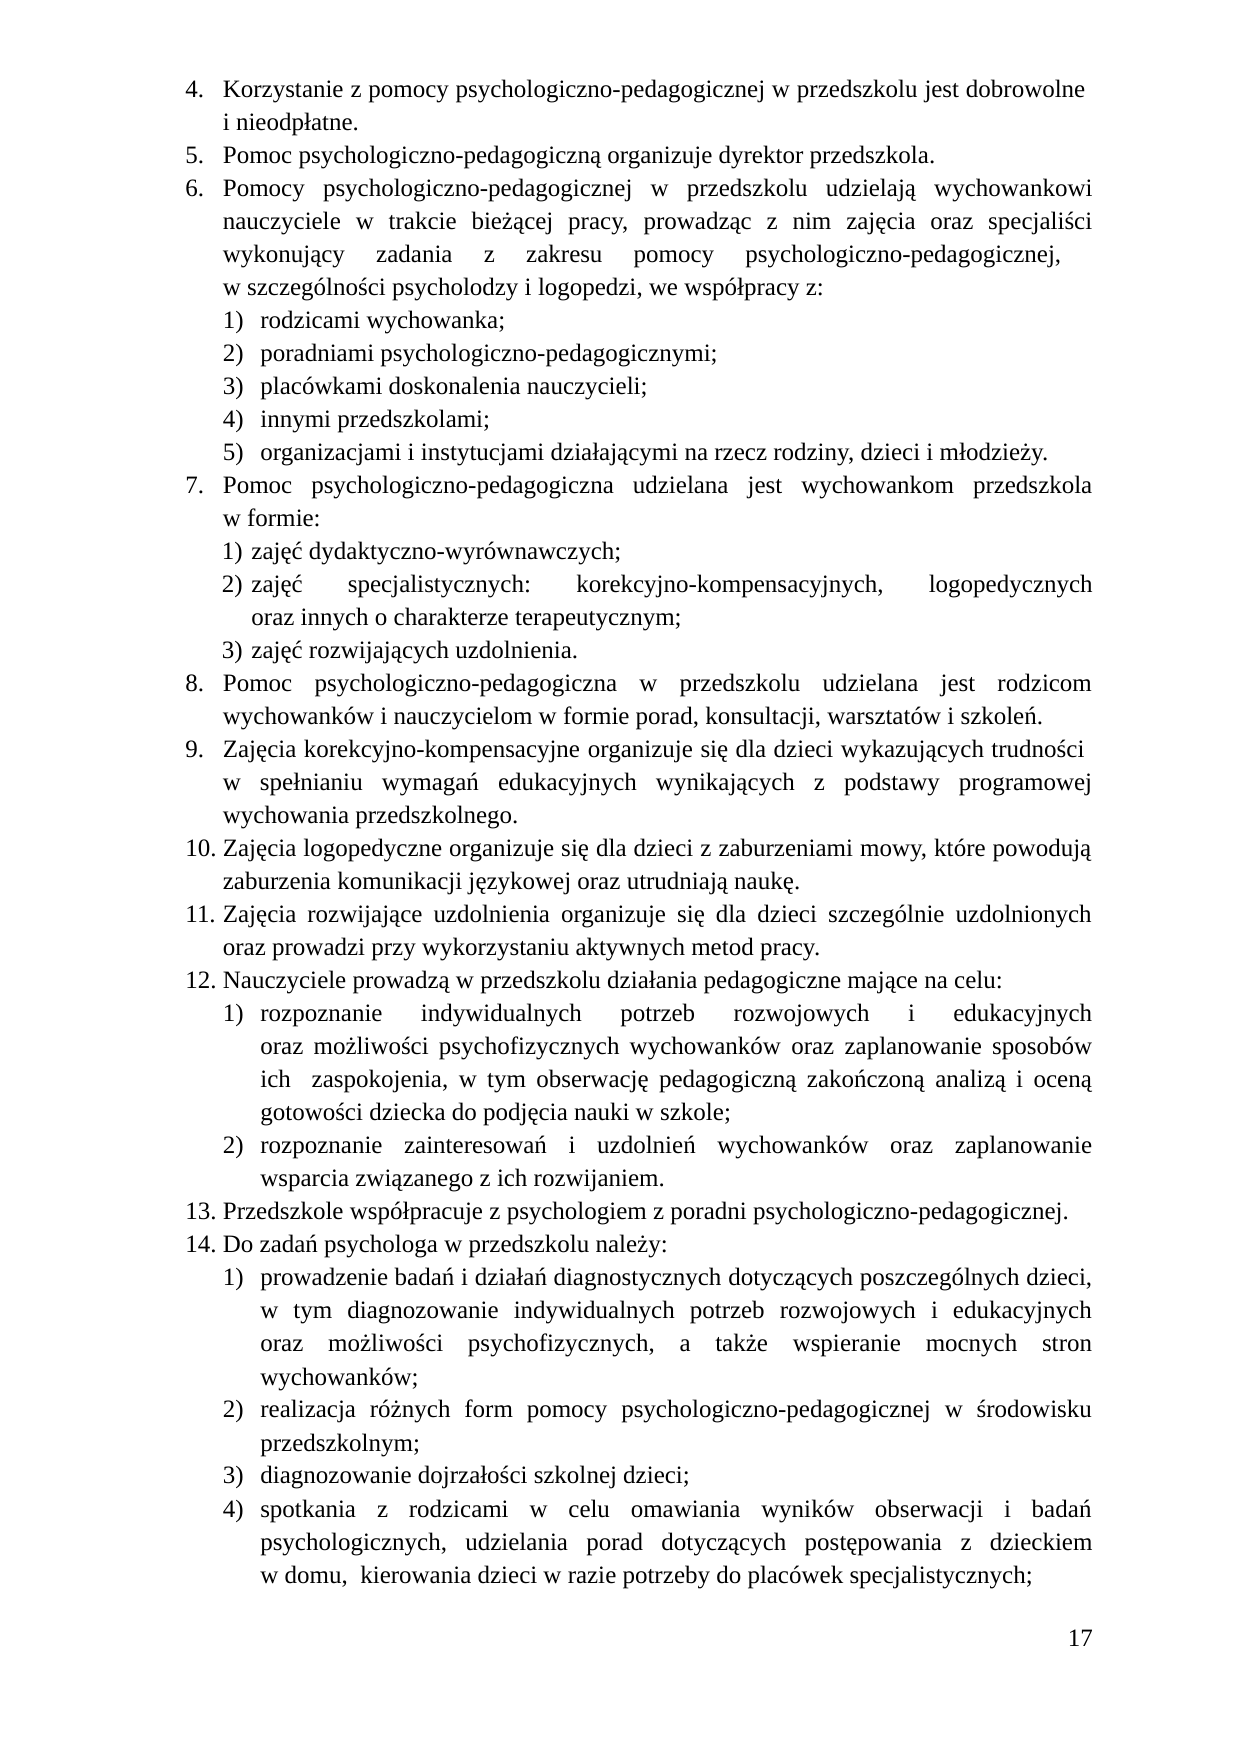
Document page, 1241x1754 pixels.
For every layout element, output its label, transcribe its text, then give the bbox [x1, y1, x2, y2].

list poradniami psychologiczno-pedagogicznymi; [223, 338, 1093, 367]
list Zajęcia korekcyjno-kompensacyjne organizuje się dla dzieci wykazujących trudności w spełnianiu wymagań edukacyjnych wynikających z podstawy programowej wychowania przedszkolnego. [185, 734, 1093, 829]
list prowadzenie badań i działań diagnostycznych dotyczących poszczególnych dzieci, w tym diagnozowanie indywidualnych potrzeb rozwojowych i edukacyjnych oraz możliwości psychofizycznych, a także wspieranie mocnych stron wychowanków; [223, 1262, 1093, 1390]
list rodzicami wychowanka; [223, 305, 1093, 334]
list Pomocy psychologiczno-pedagogicznej w przedszkolu udzielają wychowankowi nauczyciele w trakcie bieżącej pracy, prowadząc z nim zajęcia oraz specjaliści wykonujący zadania z zakresu pomocy psychologiczno-pedagogicznej, w szczególności psycholodzy i logopedzi, we współpracy z: [185, 173, 1093, 301]
list zajęć rozwijających uzdolnienia. [222, 635, 1093, 664]
list placówkami doskonalenia nauczycieli; [223, 371, 1093, 400]
list innymi przedszkolami; [223, 404, 1093, 433]
list Nauczyciele prowadzą w przedszkolu działania pedagogiczne mające na celu: [185, 965, 1093, 994]
list rozpoznanie zainteresowań i uzdolnień wychowanków oraz zaplanowanie wsparcia związanego z ich rozwijaniem. [223, 1130, 1093, 1192]
list diagnozowanie dojrzałości szkolnej dzieci; [223, 1461, 1093, 1489]
list Pomoc psychologiczno-pedagogiczna udzielana jest wychowankom przedszkola w formie: [185, 470, 1093, 532]
list organizacjami i instytucjami działającymi na rzecz rodziny, dzieci i młodzieży. [223, 437, 1093, 466]
list spotkania z rodzicami w celu omawiania wyników obserwacji i badań psychologicznych, udzielania porad dotyczących postępowania z dzieckiem w domu, kierowania dzieci w razie potrzeby do placówek specjalistycznych; [223, 1494, 1093, 1588]
list rozpoznanie indywidualnych potrzeb rozwojowych i edukacyjnych oraz możliwości psychofizycznych wychowanków oraz zaplanowanie sposobów ich zaspokojenia, w tym obserwację pedagogiczną zakończoną analizą i oceną gotowości dziecka do podjęcia nauki w szkole; [223, 998, 1093, 1126]
list realizacja różnych form pomocy psychologiczno-pedagogicznej w środowisku przedszkolnym; [223, 1394, 1093, 1456]
list Zajęcia rozwijające uzdolnienia organizuje się dla dzieci szczególnie uzdolnionych oraz prowadzi przy wykorzystaniu aktywnych metod pracy. [185, 899, 1093, 961]
list Przedszkole współpracuje z psychologiem z poradni psychologiczno-pedagogicznej. [185, 1196, 1093, 1225]
list Korzystanie z pomocy psychologiczno-pedagogicznej w przedszkolu jest dobrowolne i nieodpłatne. [185, 74, 1093, 136]
list zajęć dydaktyczno-wyrównawczych; [222, 536, 1093, 565]
list Zajęcia logopedyczne organizuje się dla dzieci z zaburzeniami mowy, które powodują zaburzenia komunikacji językowej oraz utrudniają naukę. [185, 833, 1093, 895]
list Pomoc psychologiczno-pedagogiczną organizuje dyrektor przedszkola. [185, 140, 1093, 168]
list zajęć specjalistycznych: korekcyjno-kompensacyjnych, logopedycznych oraz innych o charakterze terapeutycznym; [222, 569, 1093, 631]
list Pomoc psychologiczno-pedagogiczna w przedszkolu udzielana jest rodzicom wychowanków i nauczycielom w formie porad, konsultacji, warsztatów i szkoleń. [185, 668, 1093, 730]
list Do zadań psychologa w przedszkolu należy: [185, 1229, 1093, 1258]
